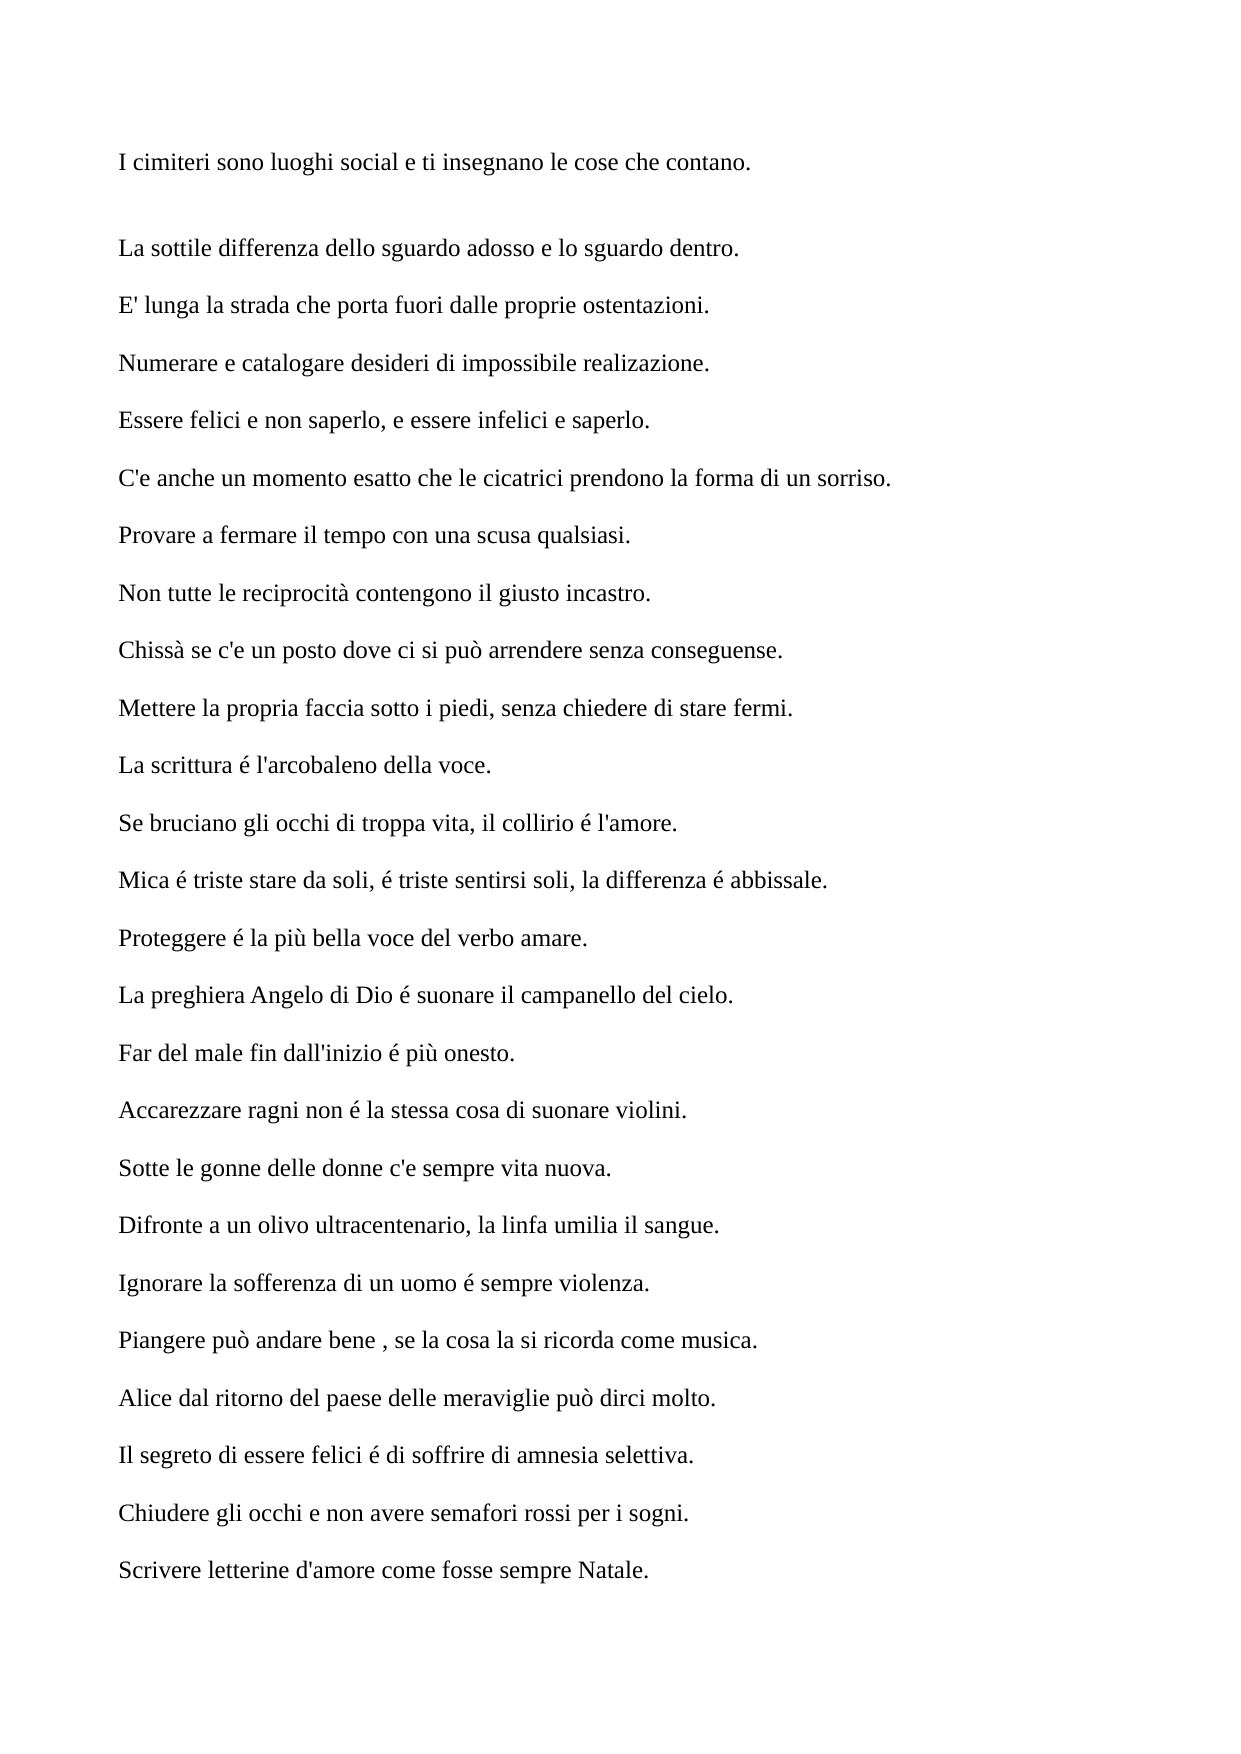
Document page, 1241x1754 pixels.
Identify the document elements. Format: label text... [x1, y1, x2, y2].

text Alice dal ritorno del paese delle meraviglie può dirci molto. [118, 1383, 1122, 1412]
text Numerare e catalogare desideri di impossibile realizazione. [118, 348, 1122, 377]
text Il segreto di essere felici é di soffrire di amnesia selettiva. [118, 1441, 1122, 1469]
text La preghiera Angelo di Dio é suonare il campanello del cielo. [118, 981, 1122, 1009]
text Accarezzare ragni non é la stessa cosa di suonare violini. [118, 1096, 1122, 1124]
text Scrivere letterine d'amore come fosse sempre Natale. [118, 1556, 1122, 1584]
text Non tutte le reciprocità contengono il giusto incastro. [118, 578, 1122, 607]
text Piangere può andare bene , se la cosa la si ricorda come musica. [118, 1326, 1122, 1354]
text Chiudere gli occhi e non avere semafori rossi per i sogni. [118, 1498, 1122, 1527]
text Difronte a un olivo ultracentenario, la linfa umilia il sangue. [118, 1211, 1122, 1239]
text Sotte le gonne delle donne c'e sempre vita nuova. [118, 1153, 1122, 1182]
text Mica é triste stare da soli, é triste sentirsi soli, la differenza é abbissale. [118, 866, 1122, 894]
text Se bruciano gli occhi di troppa vita, il collirio é l'amore. [118, 808, 1122, 837]
text La sottile differenza dello sguardo adosso e lo sguardo dentro. [118, 233, 1122, 262]
text Far del male fin dall'inizio é più onesto. [118, 1038, 1122, 1067]
text I cimiteri sono luoghi social e ti insegnano le cose che contano. [118, 147, 1122, 176]
text La scrittura é l'arcobaleno della voce. [118, 751, 1122, 779]
text Mettere la propria faccia sotto i piedi, senza chiedere di stare fermi. [118, 693, 1122, 722]
text Proteggere é la più bella voce del verbo amare. [118, 923, 1122, 952]
text Ignorare la sofferenza di un uomo é sempre violenza. [118, 1268, 1122, 1297]
text C'e anche un momento esatto che le cicatrici prendono la forma di un sorriso. [118, 463, 1122, 492]
text Provare a fermare il tempo con una scusa qualsiasi. [118, 521, 1122, 549]
text Essere felici e non saperlo, e essere infelici e saperlo. [118, 406, 1122, 434]
text Chissà se c'e un posto dove ci si può arrendere senza conseguense. [118, 636, 1122, 664]
text E' lunga la strada che porta fuori dalle proprie ostentazioni. [118, 291, 1122, 319]
